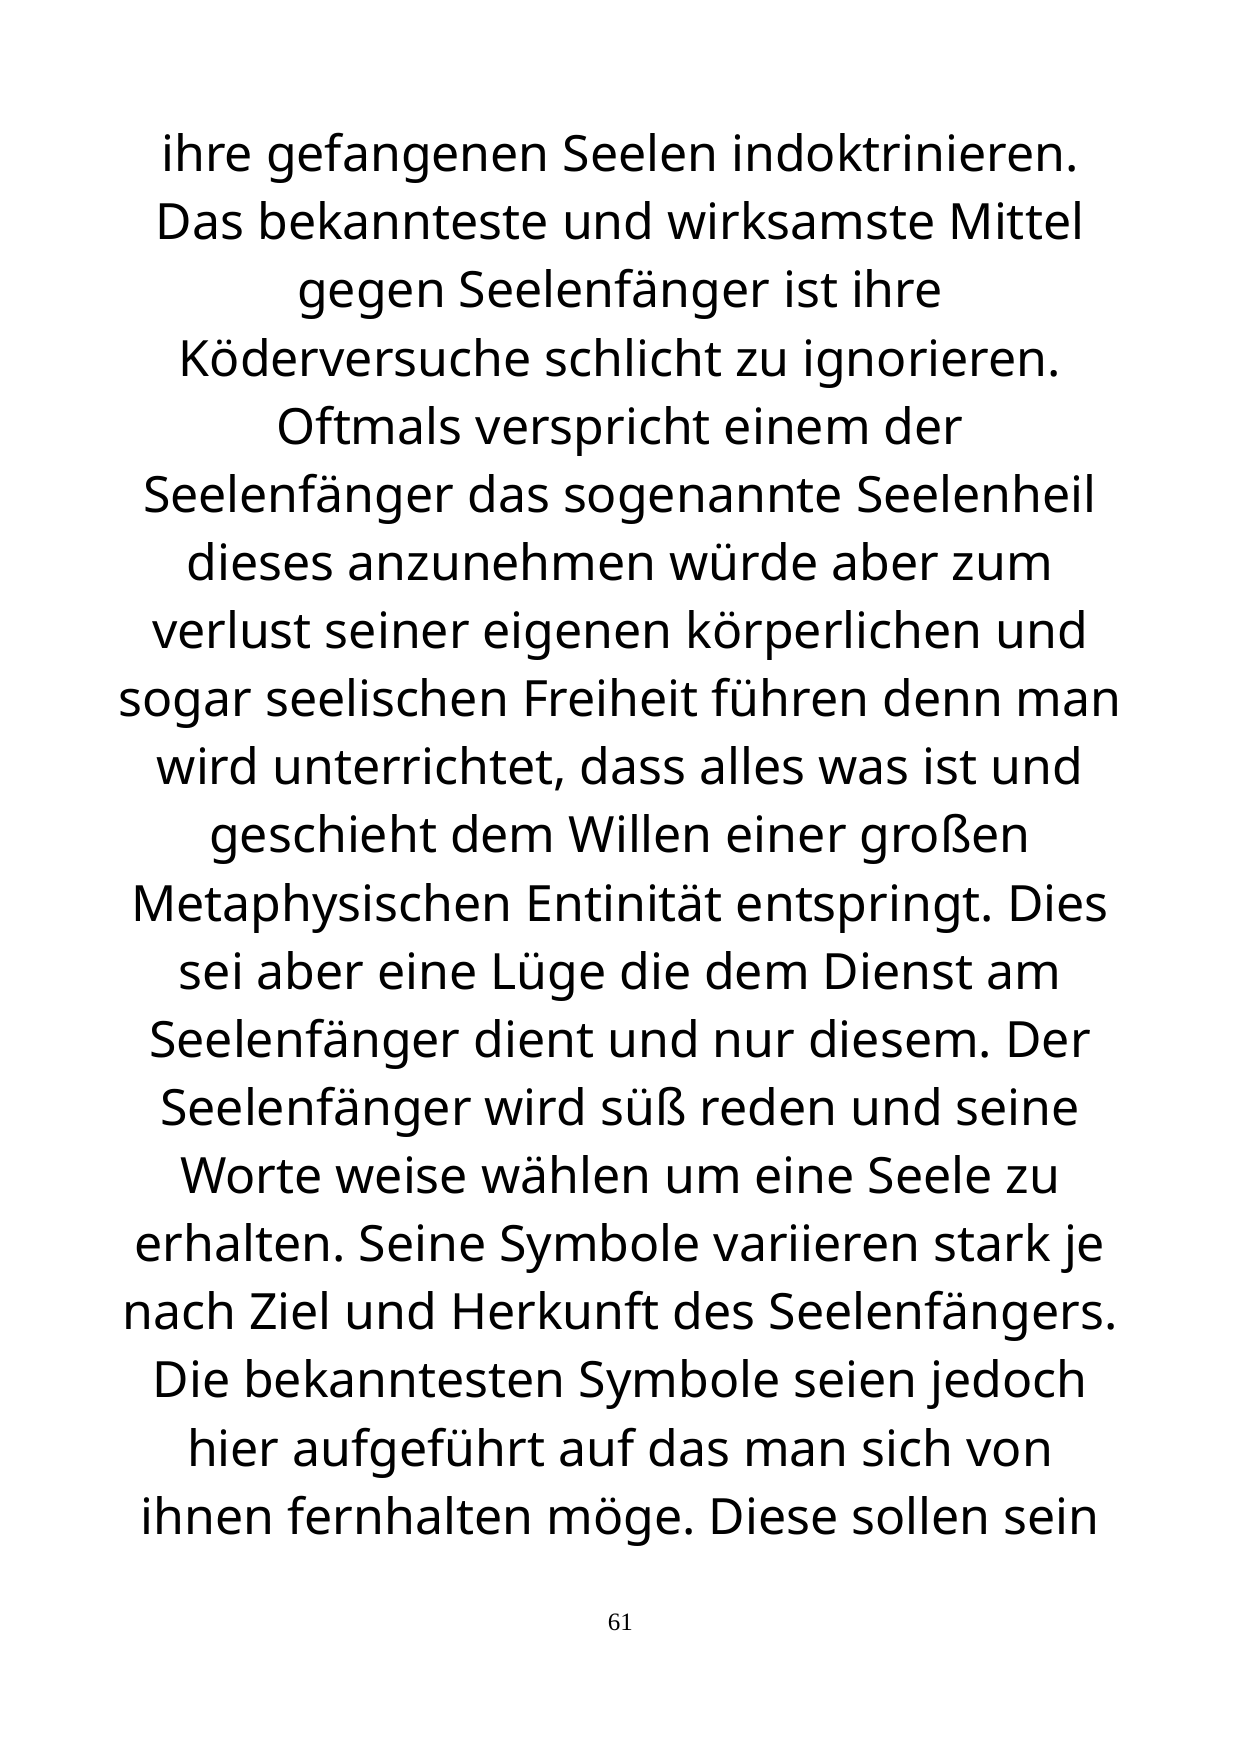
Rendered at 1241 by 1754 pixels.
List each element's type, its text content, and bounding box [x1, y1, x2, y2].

text ihre gefangenen Seelen indoktrinieren. Das bekannteste und wirksamste Mittel gegen Seelenfänger ist ihre Köderversuche schlicht zu ignorieren. Oftmals verspricht einem der Seelenfänger das sogenannte Seelenheil dieses anzunehmen würde aber zum verlust seiner eigenen körperlichen und sogar seelischen Freiheit führen denn man wird unterrichtet, dass alles was ist und geschieht dem Willen einer großen Metaphysischen Entinität entspringt. Dies sei aber eine Lüge die dem Dienst am Seelenfänger dient und nur diesem. Der Seelenfänger wird süß reden und seine Worte weise wählen um eine Seele zu erhalten. Seine Symbole variieren stark je nach Ziel und Herkunft des Seelenfängers. Die bekanntesten Symbole seien jedoch hier aufgeführt auf das man sich von ihnen fernhalten möge. Diese sollen sein [118, 118, 1122, 1549]
